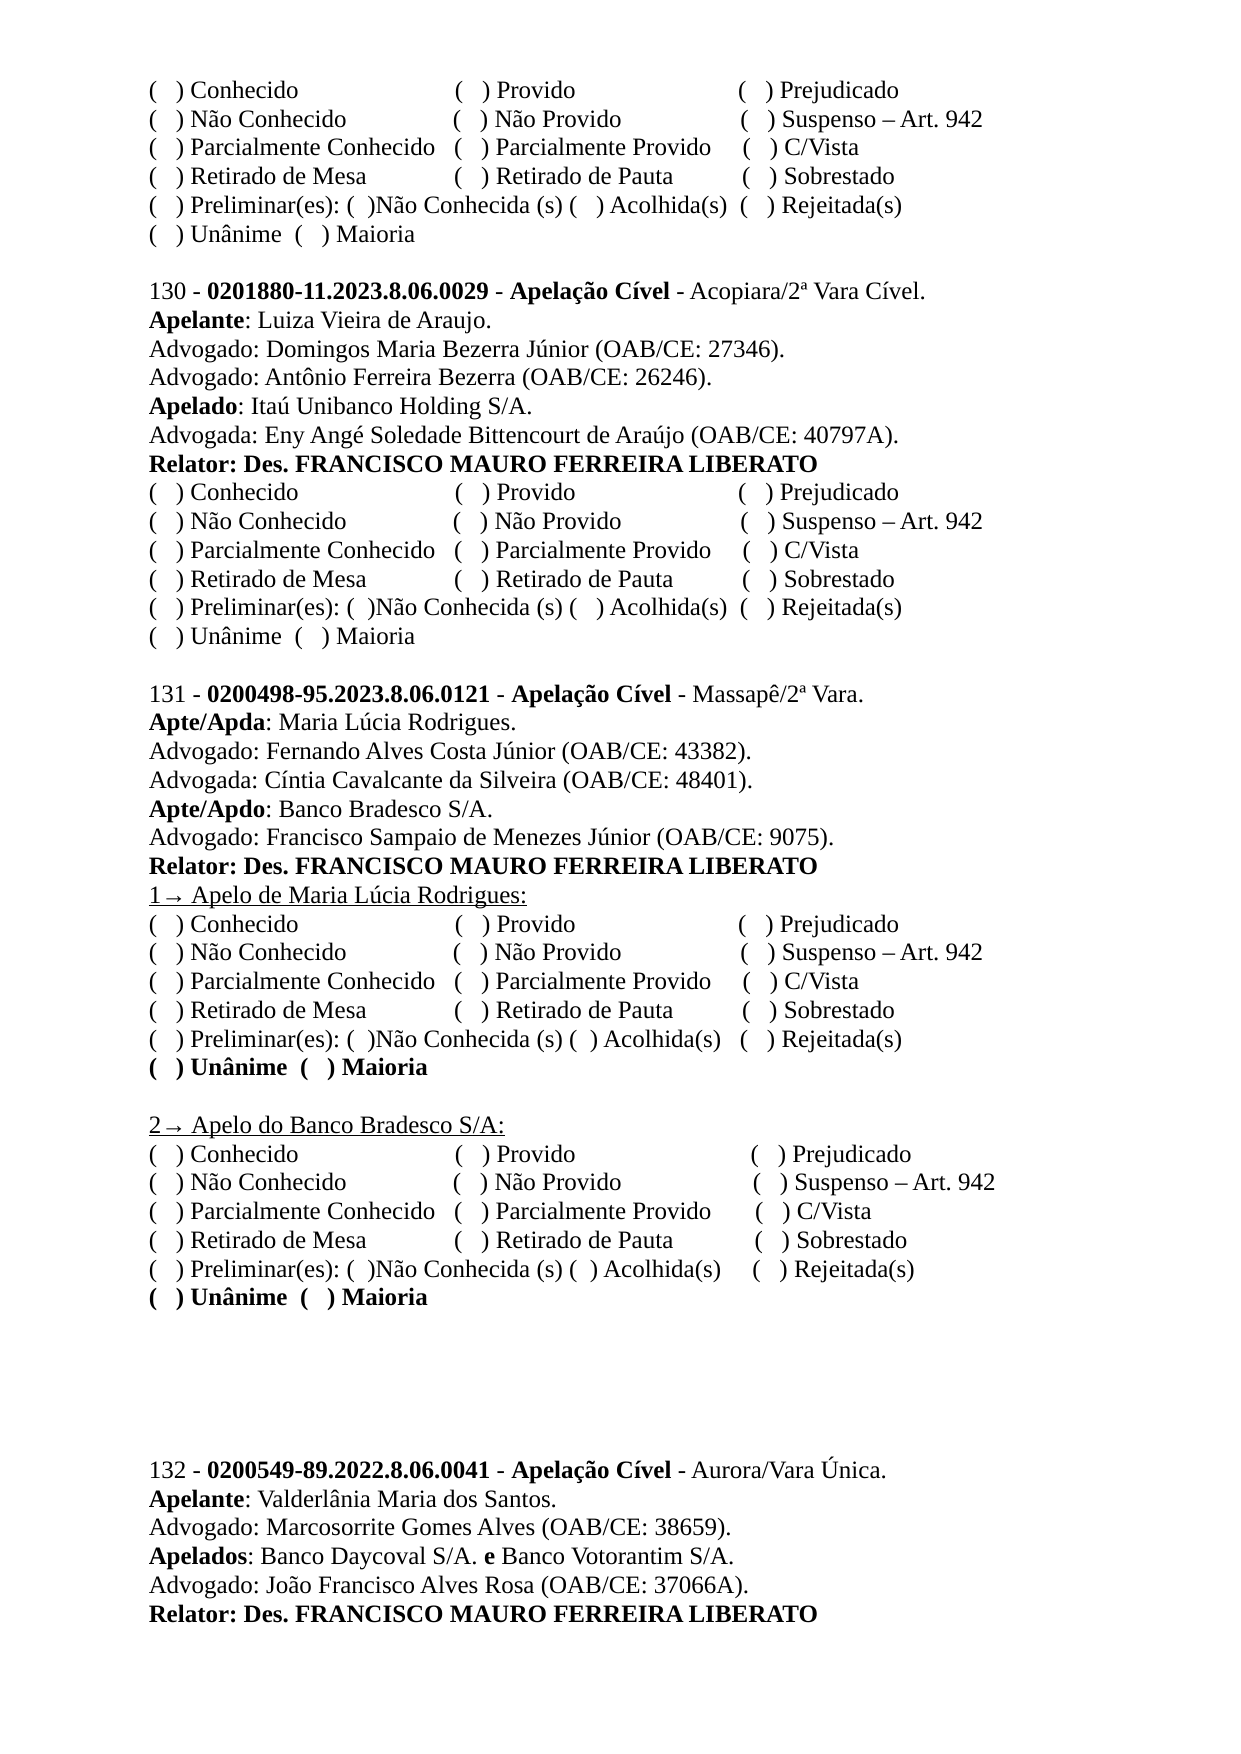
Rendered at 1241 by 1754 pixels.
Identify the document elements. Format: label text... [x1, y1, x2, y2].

text ( ) Não Conhecido ( ) Não Provido ( ) Suspenso – Art. 942 [148, 506, 1158, 535]
text Relator: Des. FRANCISCO MAURO FERREIRA LIBERATO [148, 1599, 1141, 1627]
text ( ) Conhecido ( ) Provido ( ) Prejudicado [148, 1139, 1141, 1167]
text ( ) Parcialmente Conhecido ( ) Parcialmente Provido ( ) C/Vista [148, 1196, 1158, 1225]
text Apte/Apda: Maria Lúcia Rodrigues. [148, 707, 1141, 736]
text ( ) Conhecido ( ) Provido ( ) Prejudicado [148, 75, 1141, 104]
text Apelante: Luiza Vieira de Araujo. [148, 305, 1141, 334]
text Advogado: Domingos Maria Bezerra Júnior (OAB/CE: 27346). [148, 334, 1141, 362]
text ( ) Conhecido ( ) Provido ( ) Prejudicado [148, 909, 1141, 937]
text Advogado: Antônio Ferreira Bezerra (OAB/CE: 26246). [148, 362, 1141, 391]
text ( ) Retirado de Mesa ( ) Retirado de Pauta ( ) Sobrestado [148, 161, 1158, 190]
text 132 - 0200549-89.2022.8.06.0041 - Apelação Cível - Aurora/Vara Única. [148, 1455, 1141, 1484]
text ( ) Preliminar(es): ( )Não Conhecida (s) ( ) Acolhida(s) ( ) Rejeitada(s) [148, 190, 1158, 219]
text ( ) Parcialmente Conhecido ( ) Parcialmente Provido ( ) C/Vista [148, 132, 1158, 161]
text 2→ Apelo do Banco Bradesco S/A: [148, 1110, 1141, 1139]
text ( ) Parcialmente Conhecido ( ) Parcialmente Provido ( ) C/Vista [148, 535, 1158, 564]
text ( ) Retirado de Mesa ( ) Retirado de Pauta ( ) Sobrestado [148, 564, 1158, 592]
text ( ) Retirado de Mesa ( ) Retirado de Pauta ( ) Sobrestado [148, 1225, 1158, 1254]
text 130 - 0201880-11.2023.8.06.0029 - Apelação Cível - Acopiara/2ª Vara Cível. [148, 276, 1141, 305]
text Apelante: Valderlânia Maria dos Santos. [148, 1484, 1141, 1512]
text Advogado: Francisco Sampaio de Menezes Júnior (OAB/CE: 9075). [148, 822, 1141, 851]
text 1→ Apelo de Maria Lúcia Rodrigues: [148, 880, 1141, 909]
text Apelado: Itaú Unibanco Holding S/A. [148, 391, 1141, 420]
text Advogado: Fernando Alves Costa Júnior (OAB/CE: 43382). [148, 736, 1141, 765]
text ( ) Unânime ( ) Maioria [148, 621, 1158, 650]
text Relator: Des. FRANCISCO MAURO FERREIRA LIBERATO [148, 449, 1141, 477]
text ( ) Unânime ( ) Maioria [148, 219, 1158, 247]
text 131 - 0200498-95.2023.8.06.0121 - Apelação Cível - Massapê/2ª Vara. [148, 679, 1141, 707]
text ( ) Conhecido ( ) Provido ( ) Prejudicado [148, 477, 1141, 506]
text ( ) Parcialmente Conhecido ( ) Parcialmente Provido ( ) C/Vista [148, 966, 1158, 995]
text ( ) Unânime ( ) Maioria [148, 1052, 1158, 1081]
text Advogada: Cíntia Cavalcante da Silveira (OAB/CE: 48401). [148, 765, 1141, 794]
text Apelados: Banco Daycoval S/A. e Banco Votorantim S/A. [148, 1541, 1141, 1570]
text ( ) Não Conhecido ( ) Não Provido ( ) Suspenso – Art. 942 [148, 104, 1158, 132]
text Advogado: João Francisco Alves Rosa (OAB/CE: 37066A). [148, 1570, 1141, 1599]
text Advogado: Marcosorrite Gomes Alves (OAB/CE: 38659). [148, 1512, 1141, 1541]
text Advogada: Eny Angé Soledade Bittencourt de Araújo (OAB/CE: 40797A). [148, 420, 1141, 449]
text ( ) Não Conhecido ( ) Não Provido ( ) Suspenso – Art. 942 [148, 1167, 1158, 1196]
text ( ) Não Conhecido ( ) Não Provido ( ) Suspenso – Art. 942 [148, 937, 1158, 966]
text ( ) Preliminar(es): ( )Não Conhecida (s) ( ) Acolhida(s) ( ) Rejeitada(s) [148, 592, 1158, 621]
text Apte/Apdo: Banco Bradesco S/A. [148, 794, 1141, 822]
text ( ) Retirado de Mesa ( ) Retirado de Pauta ( ) Sobrestado [148, 995, 1158, 1024]
text Relator: Des. FRANCISCO MAURO FERREIRA LIBERATO [148, 851, 1141, 880]
text ( ) Preliminar(es): ( )Não Conhecida (s) ( ) Acolhida(s) ( ) Rejeitada(s) [148, 1024, 1158, 1052]
text ( ) Unânime ( ) Maioria [148, 1282, 1158, 1311]
text ( ) Preliminar(es): ( )Não Conhecida (s) ( ) Acolhida(s) ( ) Rejeitada(s) [148, 1254, 1158, 1282]
